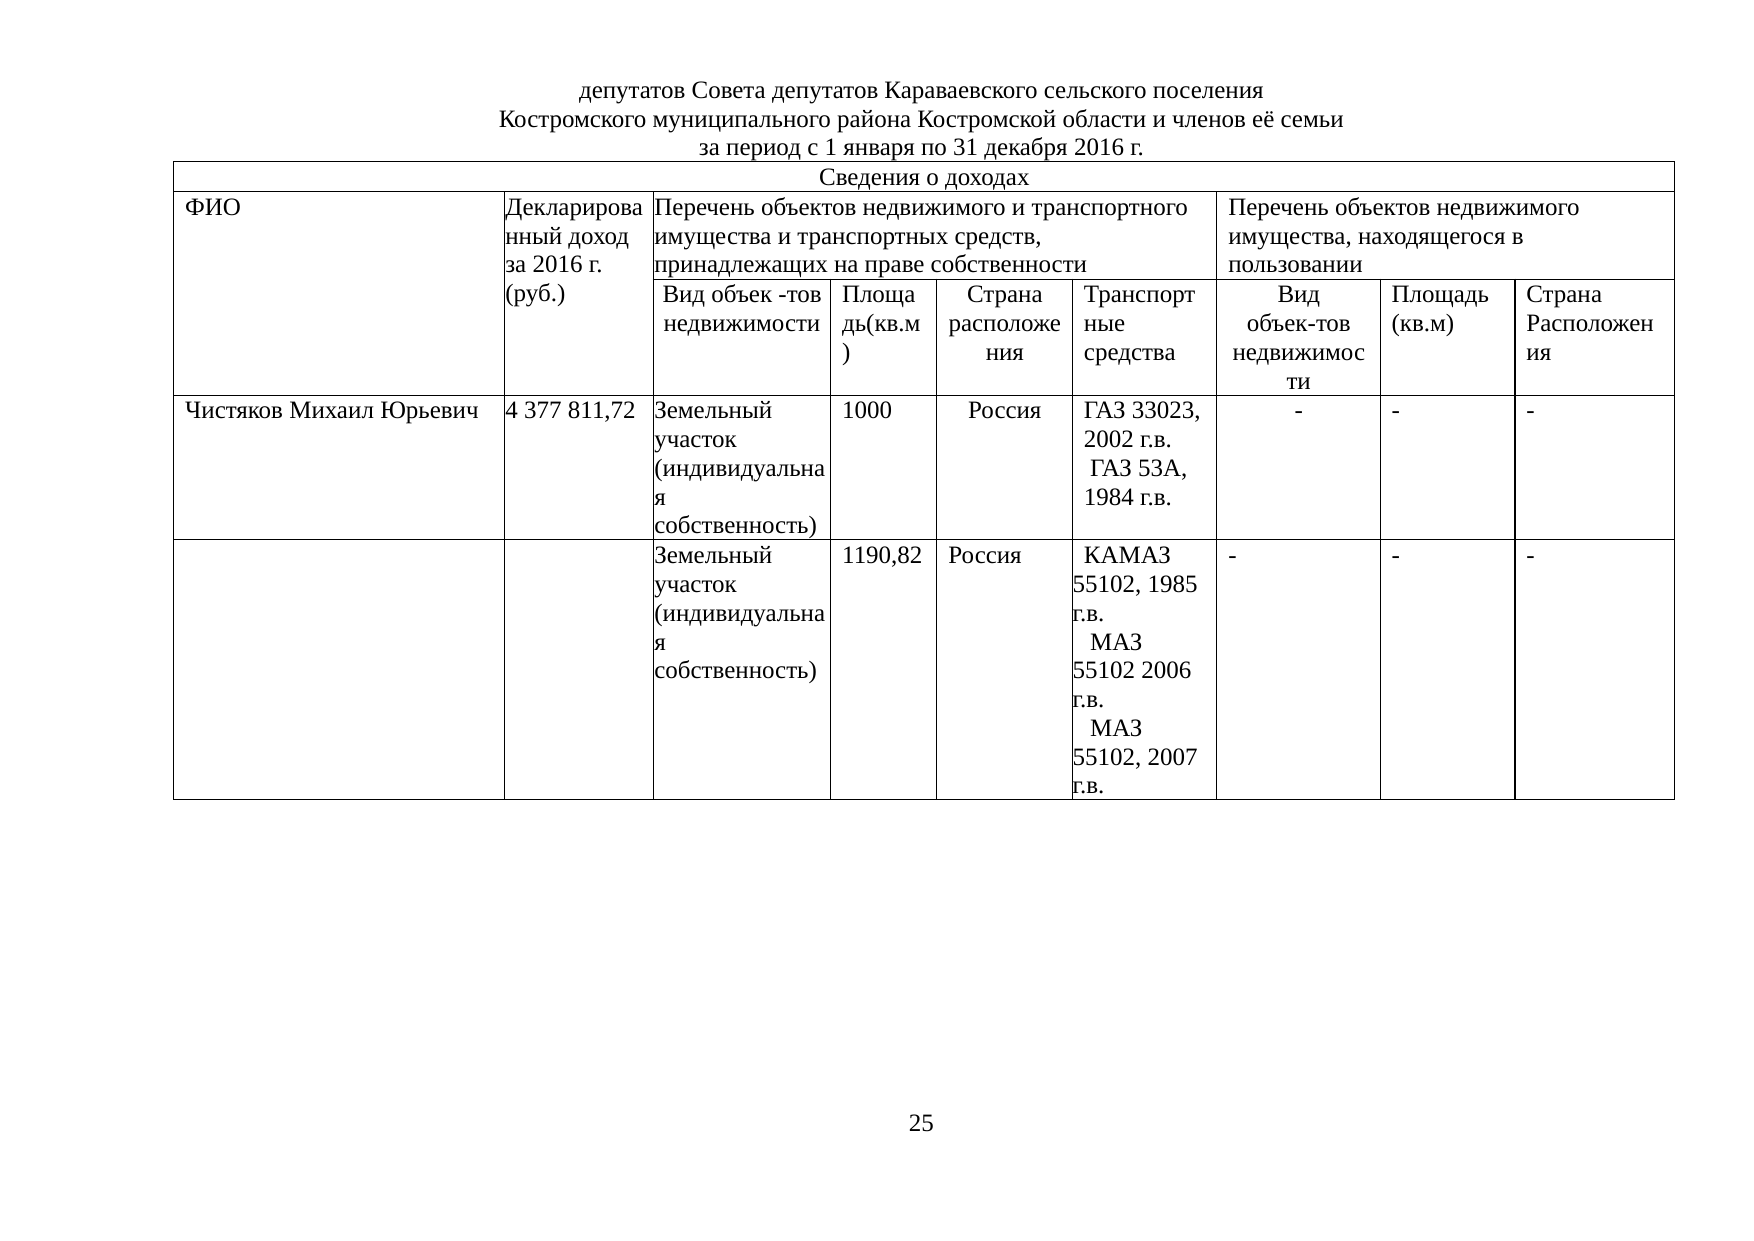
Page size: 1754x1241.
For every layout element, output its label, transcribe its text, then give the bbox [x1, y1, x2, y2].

table_cell ГАЗ 33023, 2002 г.в. ГАЗ 53А, 1984 г.в. [1073, 396, 1216, 539]
text Костромского муниципального района Костромской области и членов её семьи [162, 104, 1680, 132]
table_cell Россия [937, 396, 1072, 539]
table_cell 4 377 811,72 [505, 396, 653, 539]
table_cell Вид объек -тов недвижимости [654, 280, 830, 394]
table_cell ФИО [174, 192, 504, 394]
table_cell КАМАЗ 55102, 1985 г.в. МАЗ 55102 2006 г.в. МАЗ 55102, 2007 г.в. [1073, 540, 1216, 799]
table_cell - [1217, 396, 1380, 539]
table_cell Земельный участок (индивидуальная собственность) [654, 540, 830, 799]
table_cell Площадь(кв.м) [831, 280, 936, 394]
table_cell Чистяков Михаил Юрьевич [174, 396, 504, 539]
table_cell Страна расположения [937, 280, 1072, 394]
table_header [1675, 161, 1680, 191]
table_header Сведения о доходах [174, 162, 1674, 191]
text депутатов Совета депутатов Караваевского сельского поселения [162, 75, 1680, 104]
table_cell 1000 [831, 396, 936, 539]
table_cell Страна Расположения [1516, 280, 1674, 394]
table_cell Вид объек-тов недвижимости [1217, 280, 1380, 394]
table_cell Транспортные средства [1073, 280, 1216, 394]
table_cell [1675, 539, 1680, 799]
text за период с 1 января по 31 декабря 2016 г. [162, 132, 1680, 161]
table_cell [1675, 191, 1680, 278]
table_cell Россия [937, 540, 1072, 799]
table_cell Перечень объектов недвижимого имущества, находящегося в пользовании [1217, 192, 1674, 278]
table_cell [1675, 395, 1680, 539]
table_cell [174, 540, 504, 799]
table_cell - [1516, 540, 1674, 799]
table_cell Площадь (кв.м) [1381, 280, 1514, 394]
table_cell - [1381, 540, 1514, 799]
table_cell - [1516, 396, 1674, 539]
table_cell [505, 540, 653, 799]
table_cell Земельный участок (индивидуальная собственность) [654, 396, 830, 539]
table_cell [1675, 279, 1680, 394]
table_cell - [1381, 396, 1514, 539]
table_cell - [1217, 540, 1380, 799]
table_cell Перечень объектов недвижимого и транспортного имущества и транспортных средств, принадлежащих на праве собственности [654, 192, 1216, 278]
table_cell 1190,82 [831, 540, 936, 799]
table_cell Декларированный доход за 2016 г. (руб.) [505, 192, 653, 394]
